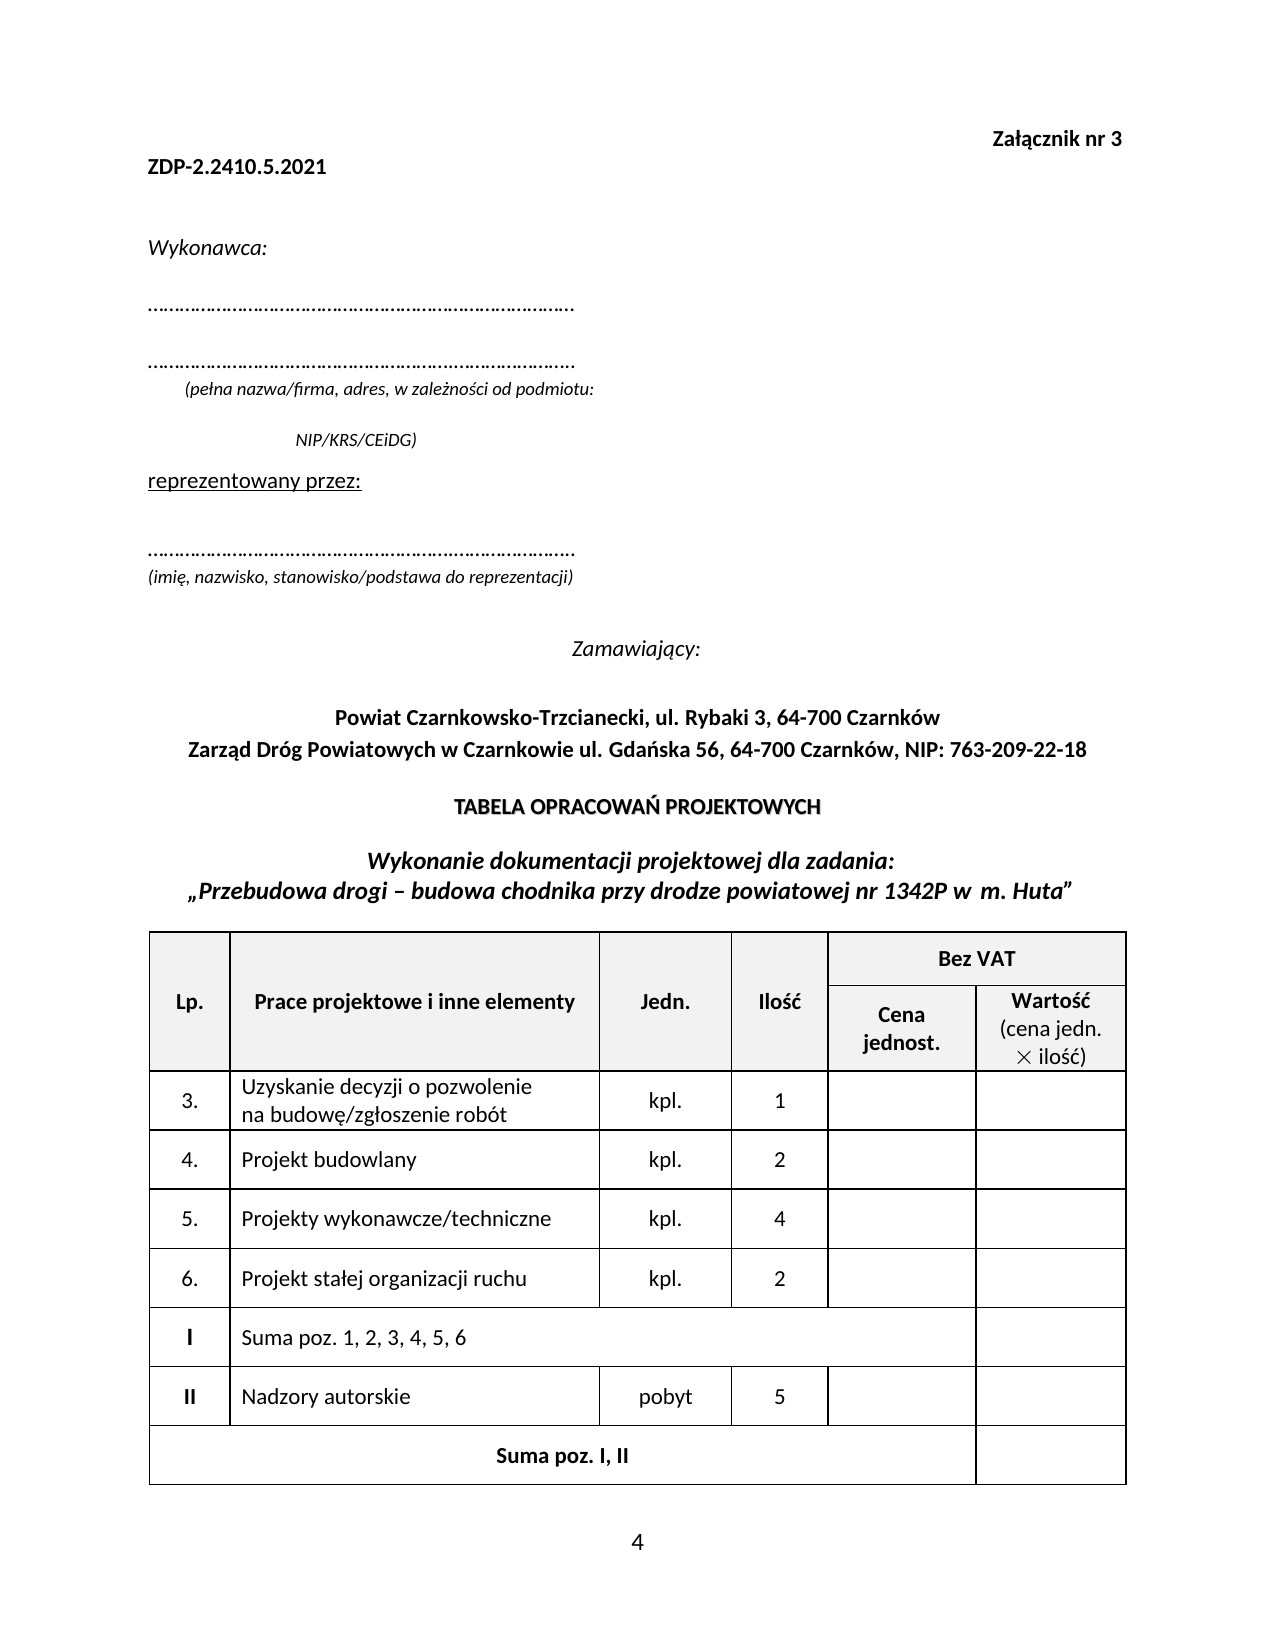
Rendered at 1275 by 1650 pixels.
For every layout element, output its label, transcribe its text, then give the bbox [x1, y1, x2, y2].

table_cell kpl. [600, 1190, 731, 1247]
text Zamawiający: [148, 634, 1127, 662]
table_cell [829, 1131, 975, 1188]
table_cell kpl. [600, 1131, 731, 1188]
text Załącznik nr 3 [148, 124, 1127, 152]
text Powiat Czarnkowsko-Trzcianecki, ul. Rybaki 3, 64-700 Czarnków Zarząd Dróg Powiatowych w Czarnkowie ul. Gdańska 56, 64‑700 Czarnków, NIP: 763-209-22-18 [148, 703, 1127, 763]
table_cell Projekt budowlany [231, 1131, 599, 1188]
table_header Ilość [732, 933, 827, 1070]
table_cell [977, 1367, 1125, 1424]
table_cell [829, 1072, 975, 1129]
table_cell 2 [732, 1249, 827, 1306]
table_cell Suma poz. 1, 2, 3, 4, 5, 6 [231, 1308, 975, 1366]
text Wykonanie dokumentacji projektowej dla zadania: [148, 845, 1119, 876]
text ………………………………………………….………………….. [148, 346, 1127, 374]
table_cell [977, 1308, 1125, 1366]
table_cell pobyt [600, 1367, 731, 1424]
table_cell 1 [732, 1072, 827, 1129]
table_cell Uzyskanie decyzji o pozwolenie na budowę/zgłoszenie robót [231, 1072, 599, 1129]
table_cell Cena jednost. [829, 986, 975, 1070]
table_cell [977, 1131, 1125, 1188]
text NIP/KRS/CEiDG) [148, 428, 738, 451]
text Wykonawca: [148, 233, 1127, 261]
table_cell [977, 1072, 1125, 1129]
text ………………………………………………….………………….. [148, 534, 664, 562]
table_cell Projekt stałej organizacji ruchu [231, 1249, 599, 1306]
table_cell [977, 1190, 1125, 1247]
table_cell 2 [732, 1131, 827, 1188]
table_cell 6. [150, 1249, 229, 1306]
table_cell 5. [150, 1190, 229, 1247]
table_cell kpl. [600, 1072, 731, 1129]
table_cell [977, 1249, 1125, 1306]
table_cell II [150, 1367, 229, 1424]
table_cell 4. [150, 1131, 229, 1188]
table_cell 5 [732, 1367, 827, 1424]
table_cell Wartość (cena jedn.  ilość) [977, 986, 1125, 1070]
table_cell kpl. [600, 1249, 731, 1306]
table_cell [829, 1190, 975, 1247]
text (imię, nazwisko, stanowisko/podstawa do reprezentacji) [148, 566, 665, 588]
table_cell 4 [732, 1190, 827, 1247]
table_header Jedn. [600, 933, 731, 1070]
table_cell [977, 1426, 1125, 1484]
table_cell [829, 1367, 975, 1424]
table_cell Suma poz. I, II [150, 1426, 975, 1484]
table_cell I [150, 1308, 229, 1366]
text (pełna nazwa/firma, adres, w zależności od podmiotu: [148, 377, 738, 425]
text reprezentowany przez: [148, 466, 1127, 494]
text ZDP-2.2410.5.2021 [148, 152, 1127, 180]
table_cell 3. [150, 1072, 229, 1129]
subtitle TABELA OPRACOWAŃ PROJEKTOWYCH [148, 792, 1127, 820]
table_cell [829, 1249, 975, 1306]
table_header Prace projektowe i inne elementy [231, 933, 599, 1070]
text ……………………………………………………………………… [148, 289, 1127, 317]
table_cell Projekty wykonawcze/techniczne [231, 1190, 599, 1247]
table_header Bez VAT [829, 933, 1125, 984]
table_header Lp. [150, 933, 229, 1070]
table_cell Nadzory autorskie [231, 1367, 599, 1424]
text „Przebudowa drogi – budowa chodnika przy drodze powiatowej nr 1342P w m. Huta” [148, 876, 1119, 906]
